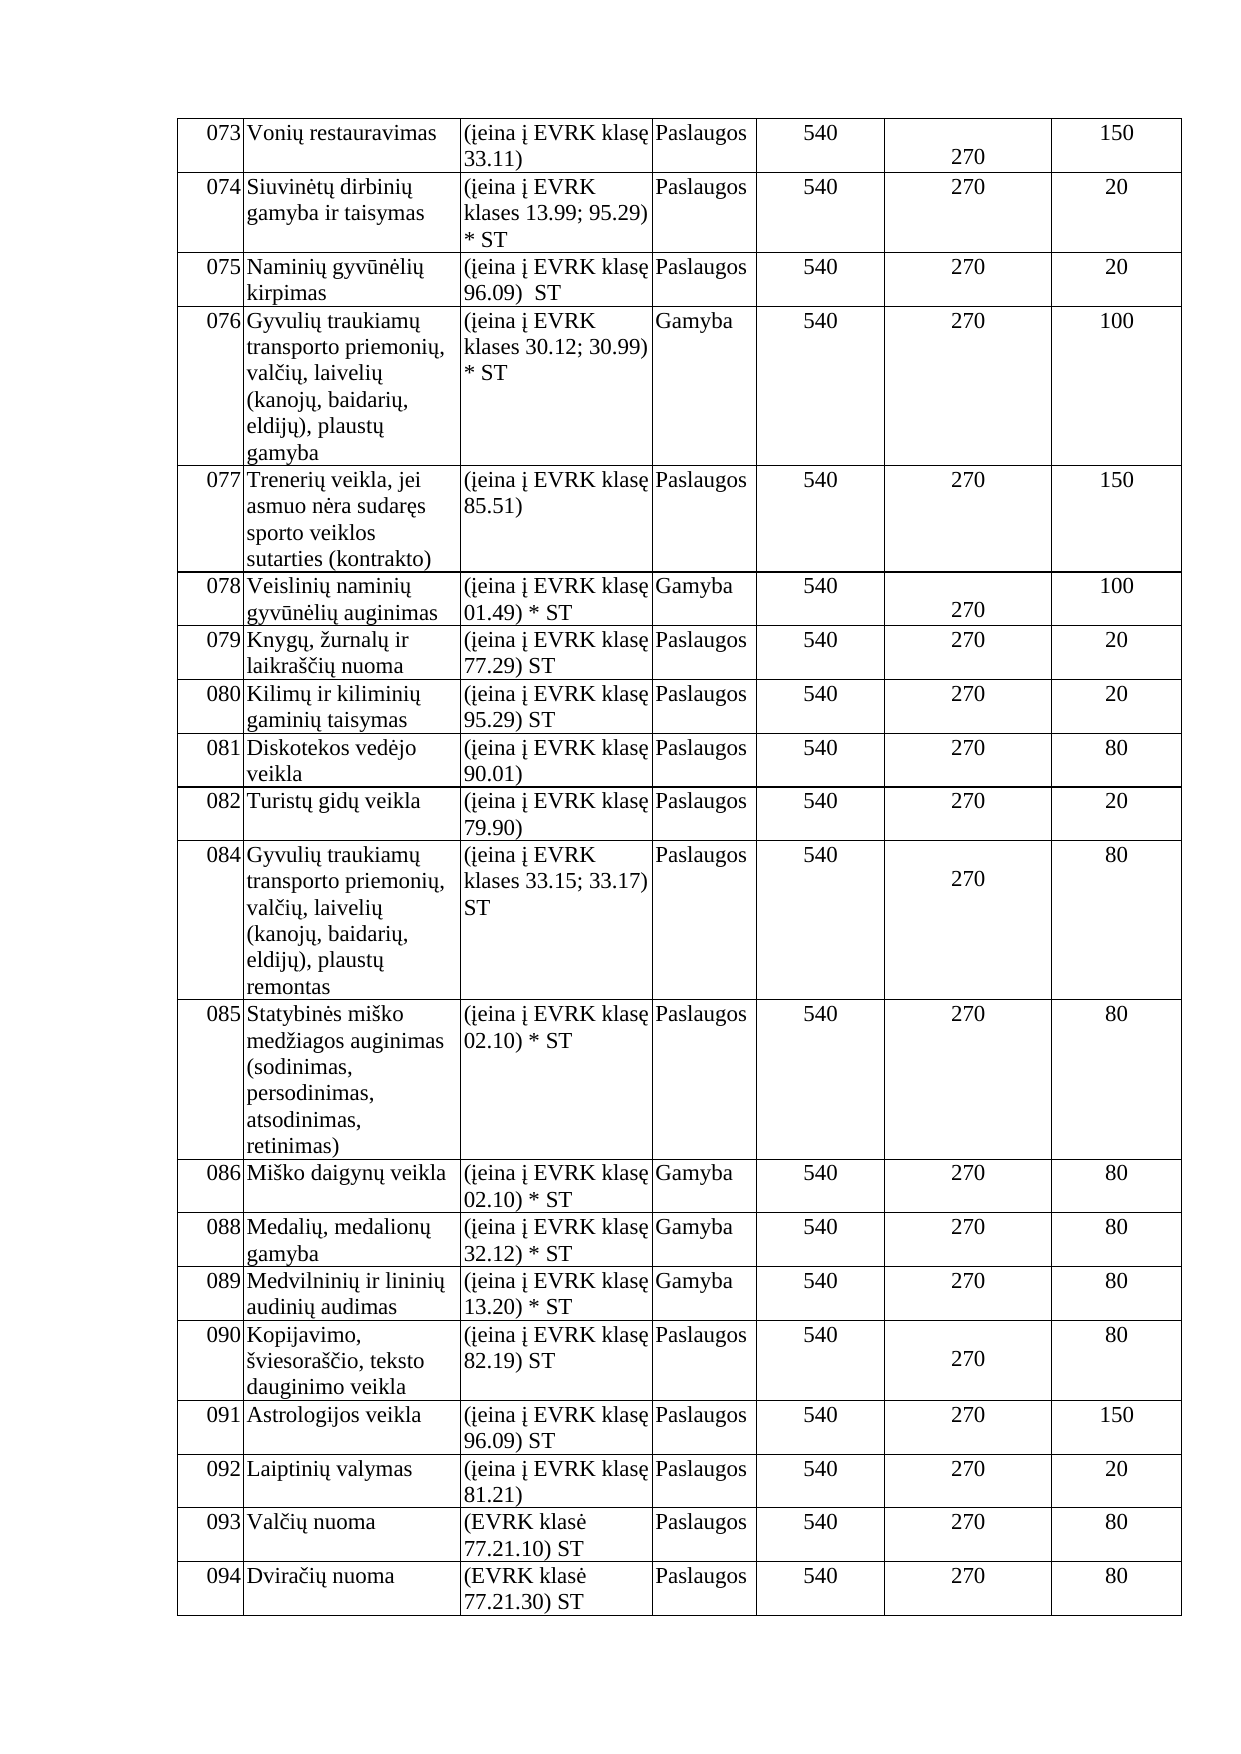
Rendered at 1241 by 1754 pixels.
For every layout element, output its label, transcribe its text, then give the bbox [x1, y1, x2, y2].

table_cell 540 [757, 307, 884, 465]
table_cell 079 [178, 626, 243, 679]
table_cell Vonių restauravimas [244, 119, 460, 172]
table_cell 270 [885, 119, 1051, 172]
table_cell 270 [885, 1562, 1051, 1615]
table_cell 082 [178, 788, 243, 840]
table_cell Siuvinėtų dirbinių gamyba ir taisymas [244, 173, 460, 252]
table_cell Trenerių veikla, jei asmuo nėra sudaręs sporto veiklos sutarties (kontrakto) [244, 466, 460, 571]
table_cell 076 [178, 307, 243, 465]
table_cell (įeina į EVRK klasę 96.09) ST [461, 1401, 652, 1453]
table_cell 540 [757, 1160, 884, 1212]
table_cell 270 [885, 734, 1051, 786]
table_cell 20 [1052, 626, 1181, 679]
table_cell 540 [757, 1455, 884, 1507]
table_cell 270 [885, 573, 1051, 625]
table_cell 150 [1052, 466, 1181, 571]
table_cell Medvilninių ir lininių audinių audimas [244, 1267, 460, 1320]
table_cell Gyvulių traukiamų transporto priemonių, valčių, laivelių (kanojų, baidarių, eldijų), plaustų remontas [244, 841, 460, 999]
table_cell (įeina į EVRK klases 33.15; 33.17) ST [461, 841, 652, 999]
table_cell Paslaugos [653, 841, 756, 999]
table_cell Miško daigynų veikla [244, 1160, 460, 1212]
table_cell Naminių gyvūnėlių kirpimas [244, 253, 460, 306]
table_cell 20 [1052, 680, 1181, 733]
table_cell 270 [885, 841, 1051, 999]
table_cell 088 [178, 1213, 243, 1266]
table_cell 270 [885, 1267, 1051, 1320]
table_cell 270 [885, 680, 1051, 733]
table_cell (EVRK klasė 77.21.10) ST [461, 1508, 652, 1561]
table_cell Paslaugos [653, 1321, 756, 1400]
table_cell Paslaugos [653, 1508, 756, 1561]
table_cell Paslaugos [653, 788, 756, 840]
table_cell 540 [757, 788, 884, 840]
table_cell 540 [757, 466, 884, 571]
table_cell 090 [178, 1321, 243, 1400]
table_cell Paslaugos [653, 1000, 756, 1158]
table_cell (įeina į EVRK klasę 13.20) * ST [461, 1267, 652, 1320]
table_cell 270 [885, 626, 1051, 679]
table_cell Paslaugos [653, 173, 756, 252]
table_cell 80 [1052, 1160, 1181, 1212]
table_cell 270 [885, 1508, 1051, 1561]
table_cell (įeina į EVRK klasę 02.10) * ST [461, 1000, 652, 1158]
table_cell (įeina į EVRK klasę 79.90) [461, 788, 652, 840]
table_cell 100 [1052, 573, 1181, 625]
table_cell 093 [178, 1508, 243, 1561]
table_cell 270 [885, 1321, 1051, 1400]
table_cell 270 [885, 1160, 1051, 1212]
table_cell Astrologijos veikla [244, 1401, 460, 1453]
table_cell Statybinės miško medžiagos auginimas (sodinimas, persodinimas, atsodinimas, retinimas) [244, 1000, 460, 1158]
table_cell Paslaugos [653, 734, 756, 786]
table_cell Diskotekos vedėjo veikla [244, 734, 460, 786]
table_cell 540 [757, 1000, 884, 1158]
table_cell (EVRK klasė 77.21.30) ST [461, 1562, 652, 1615]
table_cell Knygų, žurnalų ir laikraščių nuoma [244, 626, 460, 679]
table_cell 540 [757, 1321, 884, 1400]
table_cell 270 [885, 253, 1051, 306]
table_cell 075 [178, 253, 243, 306]
table_cell 270 [885, 173, 1051, 252]
table_cell Gamyba [653, 1160, 756, 1212]
table_cell 091 [178, 1401, 243, 1453]
table_cell 270 [885, 466, 1051, 571]
table_cell Medalių, medalionų gamyba [244, 1213, 460, 1266]
table_cell Gamyba [653, 307, 756, 465]
table_cell (įeina į EVRK klasę 77.29) ST [461, 626, 652, 679]
table_cell 80 [1052, 1267, 1181, 1320]
table_cell 077 [178, 466, 243, 571]
table_cell 540 [757, 1267, 884, 1320]
table_cell 078 [178, 573, 243, 625]
table_cell Gamyba [653, 1267, 756, 1320]
table_cell 270 [885, 307, 1051, 465]
table_cell 080 [178, 680, 243, 733]
table_cell 540 [757, 1401, 884, 1453]
table_cell Paslaugos [653, 253, 756, 306]
table_cell 20 [1052, 173, 1181, 252]
table_cell Kopijavimo, šviesoraščio, teksto dauginimo veikla [244, 1321, 460, 1400]
table_cell (įeina į EVRK klasę 95.29) ST [461, 680, 652, 733]
table_cell 094 [178, 1562, 243, 1615]
table_cell (įeina į EVRK klasę 32.12) * ST [461, 1213, 652, 1266]
table_cell Kilimų ir kiliminių gaminių taisymas [244, 680, 460, 733]
table_cell 540 [757, 173, 884, 252]
table_cell Paslaugos [653, 1455, 756, 1507]
table_cell 540 [757, 1562, 884, 1615]
table_cell (įeina į EVRK klasę 82.19) ST [461, 1321, 652, 1400]
table_cell (įeina į EVRK klasę 96.09) ST [461, 253, 652, 306]
table_cell (įeina į EVRK klases 13.99; 95.29) * ST [461, 173, 652, 252]
table_cell 270 [885, 1455, 1051, 1507]
table_cell Paslaugos [653, 626, 756, 679]
table_cell Valčių nuoma [244, 1508, 460, 1561]
table_cell (įeina į EVRK klasę 85.51) [461, 466, 652, 571]
table_cell (įeina į EVRK klasę 81.21) [461, 1455, 652, 1507]
table_cell 270 [885, 788, 1051, 840]
table_cell 089 [178, 1267, 243, 1320]
table_cell 540 [757, 626, 884, 679]
table_cell 80 [1052, 1562, 1181, 1615]
table_cell (įeina į EVRK klasę 02.10) * ST [461, 1160, 652, 1212]
table_cell 073 [178, 119, 243, 172]
table_cell 270 [885, 1000, 1051, 1158]
table_cell 20 [1052, 253, 1181, 306]
table_cell (įeina į EVRK klasę 01.49) * ST [461, 573, 652, 625]
table_cell Gamyba [653, 573, 756, 625]
table_cell Gamyba [653, 1213, 756, 1266]
table_cell 086 [178, 1160, 243, 1212]
table_cell 074 [178, 173, 243, 252]
table_cell Paslaugos [653, 680, 756, 733]
table_cell 540 [757, 1508, 884, 1561]
table_cell Gyvulių traukiamų transporto priemonių, valčių, laivelių (kanojų, baidarių, eldijų), plaustų gamyba [244, 307, 460, 465]
table_cell 80 [1052, 841, 1181, 999]
table_cell 092 [178, 1455, 243, 1507]
table_cell 540 [757, 734, 884, 786]
table_cell 084 [178, 841, 243, 999]
table_cell 80 [1052, 1213, 1181, 1266]
table_cell 540 [757, 841, 884, 999]
table_cell 540 [757, 680, 884, 733]
table_cell 150 [1052, 1401, 1181, 1453]
table_cell Turistų gidų veikla [244, 788, 460, 840]
table_cell 20 [1052, 788, 1181, 840]
table_cell 150 [1052, 119, 1181, 172]
table_cell Laiptinių valymas [244, 1455, 460, 1507]
table_cell 100 [1052, 307, 1181, 465]
table_cell 540 [757, 253, 884, 306]
table_cell Paslaugos [653, 1562, 756, 1615]
table_cell 081 [178, 734, 243, 786]
table_cell Paslaugos [653, 466, 756, 571]
table_cell 80 [1052, 1508, 1181, 1561]
table_cell (įeina į EVRK klasę 33.11) [461, 119, 652, 172]
table_cell 80 [1052, 1000, 1181, 1158]
table_cell 540 [757, 573, 884, 625]
table_cell Paslaugos [653, 119, 756, 172]
table_cell Paslaugos [653, 1401, 756, 1453]
table_cell (įeina į EVRK klases 30.12; 30.99) * ST [461, 307, 652, 465]
table_cell Dviračių nuoma [244, 1562, 460, 1615]
table_cell 540 [757, 1213, 884, 1266]
table_cell (įeina į EVRK klasę 90.01) [461, 734, 652, 786]
table_cell 085 [178, 1000, 243, 1158]
table_cell 20 [1052, 1455, 1181, 1507]
table_cell 270 [885, 1401, 1051, 1453]
table_cell 80 [1052, 1321, 1181, 1400]
table_cell 80 [1052, 734, 1181, 786]
table_cell 270 [885, 1213, 1051, 1266]
table_cell 540 [757, 119, 884, 172]
table_cell Veislinių naminių gyvūnėlių auginimas [244, 573, 460, 625]
